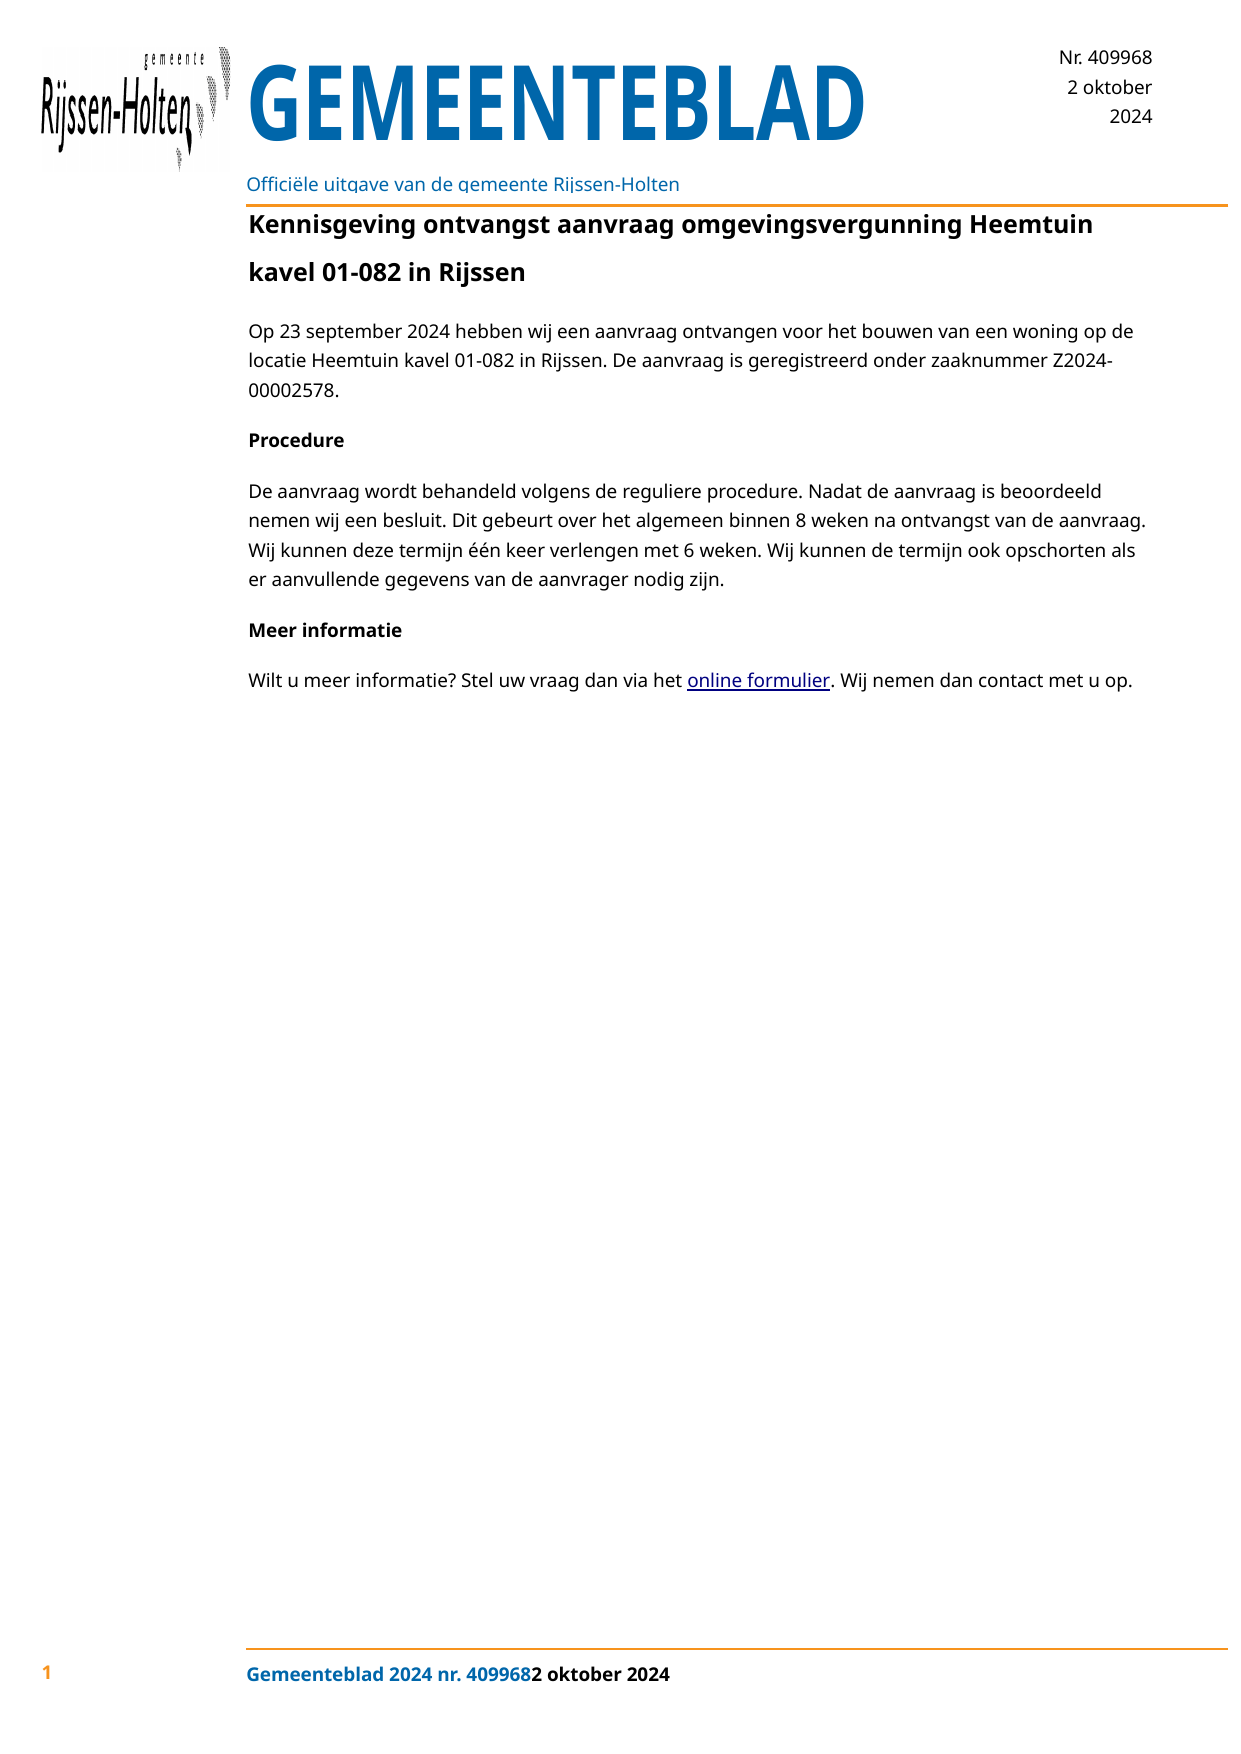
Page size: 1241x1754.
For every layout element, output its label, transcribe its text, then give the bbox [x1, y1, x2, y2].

text Wilt u meer informatie? Stel uw vraag dan via het online formulier. Wij nemen dan contact met u op. [248, 667, 1152, 693]
text Op 23 september 2024 hebben wij een aanvraag ontvangen voor het bouwen van een woning op de locatie Heemtuin kavel 01-082 in Rijssen. De aanvraag is geregistreerd onder zaaknummer Z2024-00002578. [248, 318, 1152, 403]
text Kennisgeving ontvangst aanvraag omgevingsvergunning Heemtuin kavel 01-082 in Rijssen [248, 207, 1152, 288]
text Procedure [248, 427, 1152, 453]
text Meer informatie [248, 617, 1152, 643]
picture [41, 47, 231, 172]
text De aanvraag wordt behandeld volgens de reguliere procedure. Nadat de aanvraag is beoordeeld nemen wij een besluit. Dit gebeurt over het algemeen binnen 8 weken na ontvangst van de aanvraag. Wij kunnen deze termijn één keer verlengen met 6 weken. Wij kunnen de termijn ook opschorten als er aanvullende gegevens van de aanvrager nodig zijn. [248, 478, 1152, 592]
